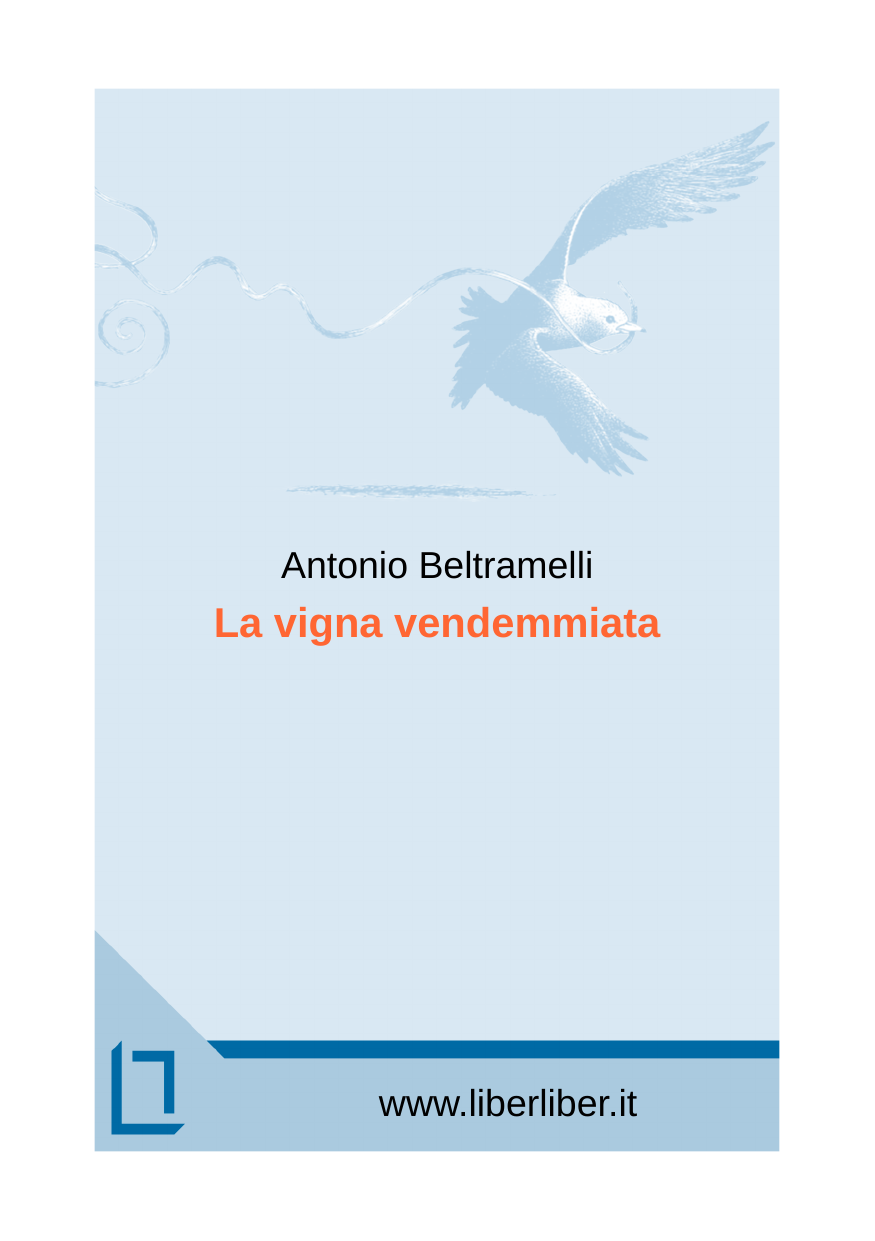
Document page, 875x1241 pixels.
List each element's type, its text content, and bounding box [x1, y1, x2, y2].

picture [94, 88, 780, 1152]
text Antonio Beltramelli [94, 543, 779, 586]
text www.liberliber.it [331, 1081, 685, 1124]
text La vigna vendemmiata [94, 598, 779, 646]
